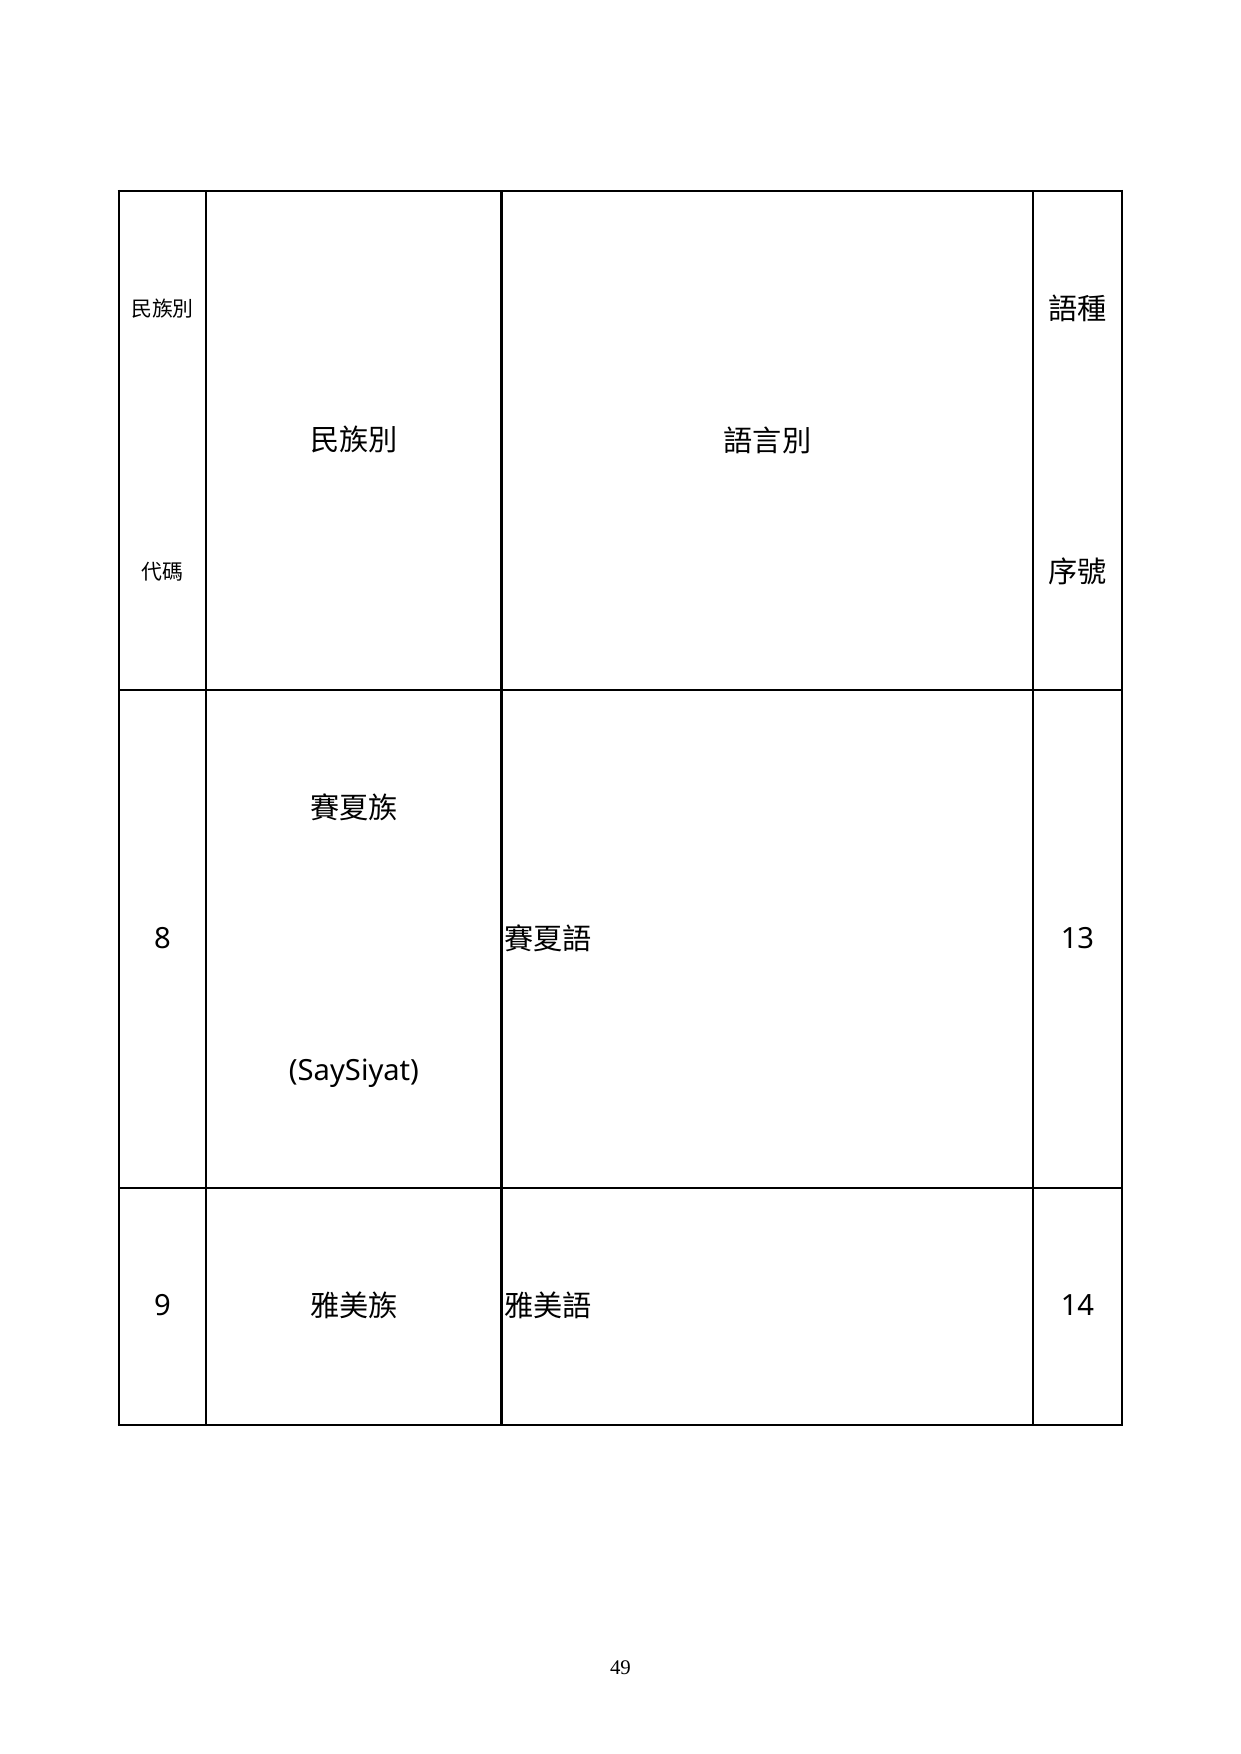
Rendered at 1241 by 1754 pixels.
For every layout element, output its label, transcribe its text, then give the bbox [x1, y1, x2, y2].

table_cell 8 [120, 691, 205, 1187]
table_cell 13 [1034, 691, 1121, 1187]
table_header 語言別 [503, 192, 1032, 689]
table_header 民族別代碼 [120, 192, 205, 689]
table_cell 9 [120, 1189, 205, 1423]
table_cell 雅美族 [207, 1189, 500, 1423]
table_header 語種 序號 [1034, 192, 1121, 689]
table_header 民族別 [207, 192, 500, 689]
table_cell 14 [1034, 1189, 1121, 1423]
table_cell 賽夏族 (SaySiyat) [207, 691, 500, 1187]
table_cell 賽夏語 [503, 691, 1032, 1187]
table_cell 雅美語 [503, 1189, 1032, 1423]
